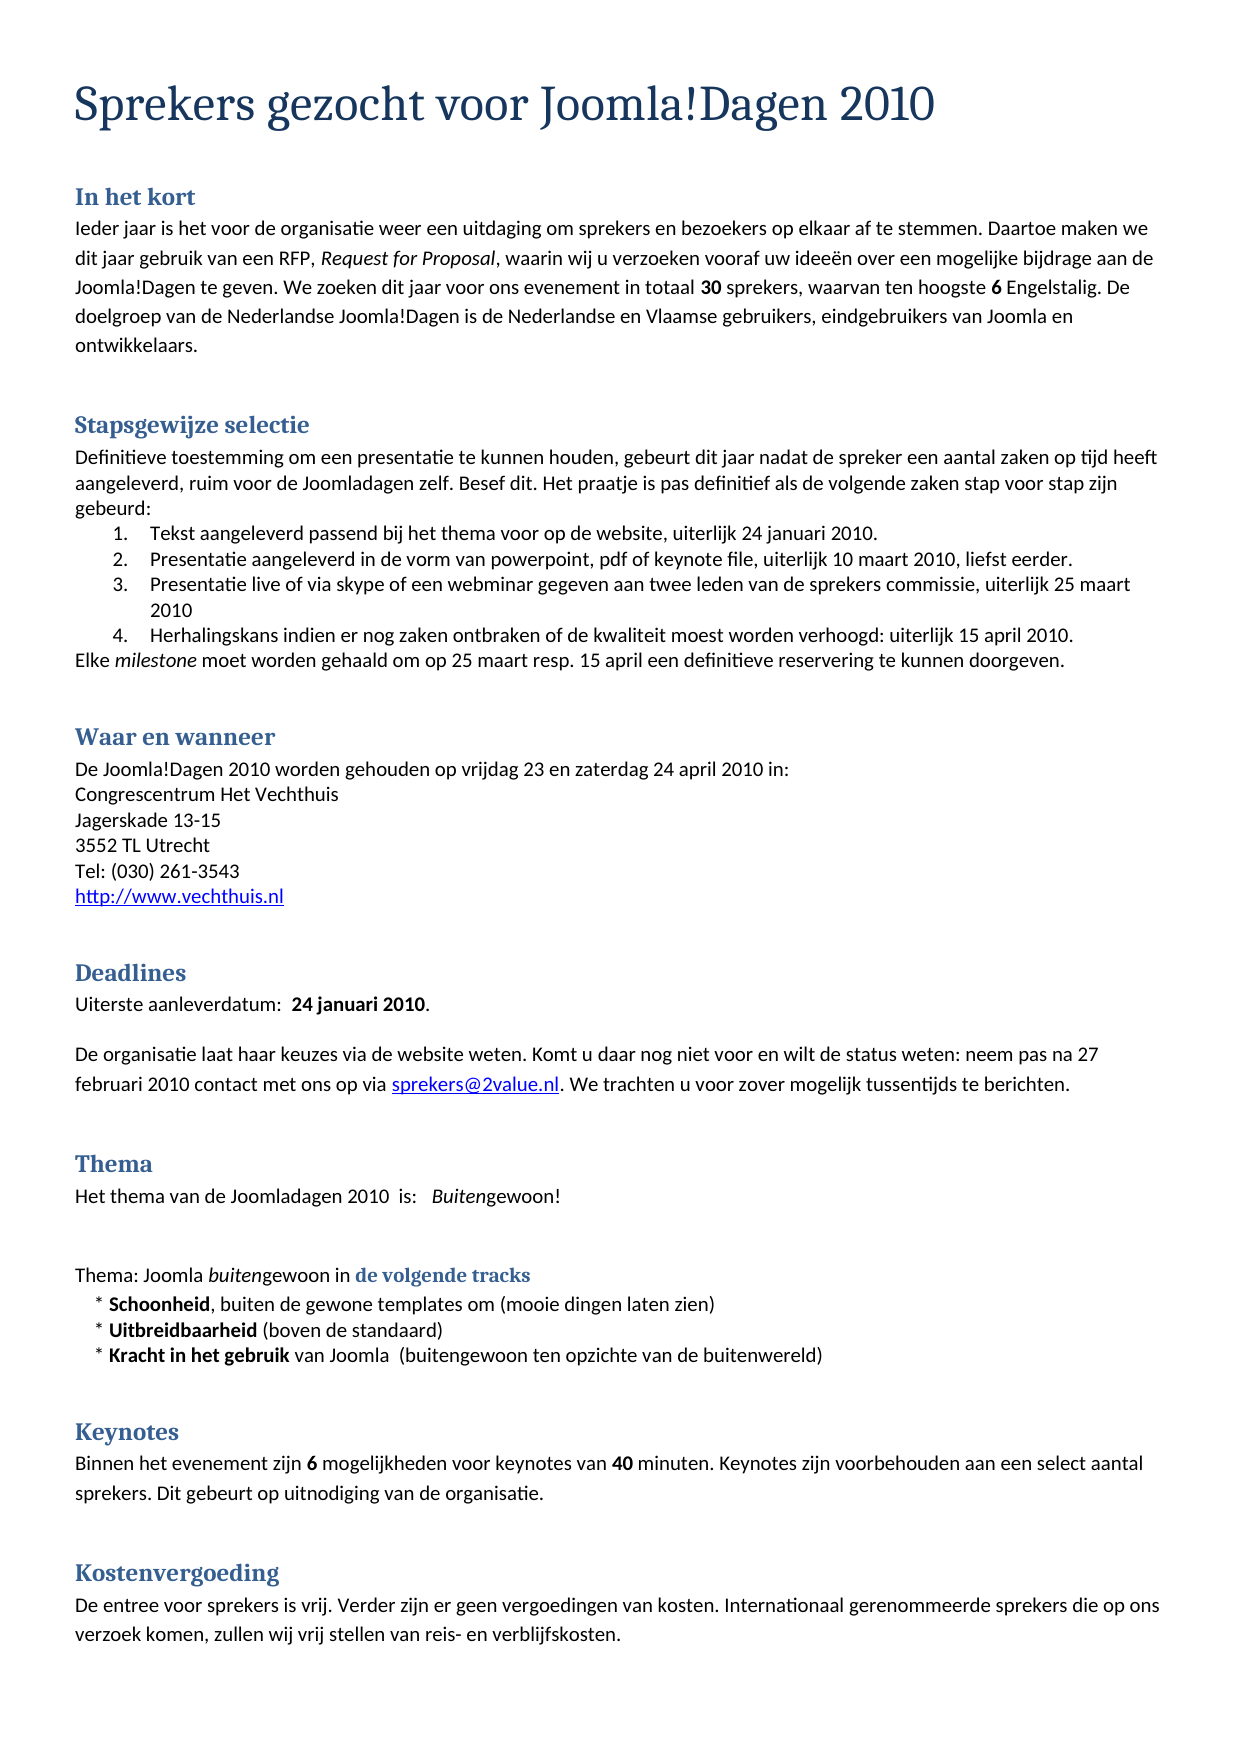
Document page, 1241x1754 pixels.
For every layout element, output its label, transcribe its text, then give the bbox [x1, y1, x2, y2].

text 3552 TL Utrecht [75, 832, 1165, 858]
list Presentatie live of via skype of een webminar gegeven aan twee leden van de sprekers commissie, uiterlijk 25 maart 2010 [112, 571, 1165, 622]
list Presentatie aangeleverd in de vorm van powerpoint, pdf of keynote file, uiterlijk 10 maart 2010, liefst eerder. [112, 546, 1165, 571]
subtitle In het kort [75, 182, 1165, 211]
text De entree voor sprekers is vrij. Verder zijn er geen vergoedingen van kosten. Internationaal gerenommeerde sprekers die op ons verzoek komen, zullen wij vrij stellen van reis- en verblijfskosten. [75, 1592, 1165, 1647]
text http://www.vechthuis.nl [75, 883, 1165, 909]
list Herhalingskans indien er nog zaken ontbraken of de kwaliteit moest worden verhoogd: uiterlijk 15 april 2010. [112, 622, 1165, 648]
list Tekst aangeleverd passend bij het thema voor op de website, uiterlijk 24 januari 2010. [112, 521, 1165, 546]
subtitle * Schoonheid, buiten de gewone templates om (mooie dingen laten zien) [75, 1291, 1165, 1317]
subtitle Keynotes [75, 1418, 1165, 1446]
subtitle Thema: Joomla buitengewoon in de volgende tracks [75, 1262, 1165, 1288]
text Binnen het evenement zijn 6 mogelijkheden voor keynotes van 40 minuten. Keynotes zijn voorbehouden aan een select aantal sprekers. Dit gebeurt op uitnodiging van de organisatie. [75, 1451, 1165, 1505]
text Congrescentrum Het Vechthuis [75, 782, 1165, 807]
subtitle Kostenvergoeding [75, 1559, 1165, 1588]
text Elke milestone moet worden gehaald om op 25 maart resp. 15 april een definitieve reservering te kunnen doorgeven. [75, 648, 1165, 673]
subtitle * Kracht in het gebruik van Joomla (buitengewoon ten opzichte van de buitenwereld) [75, 1342, 1165, 1368]
subtitle Stapsgewijze selectie [75, 411, 1165, 440]
text Het thema van de Joomladagen 2010 is: Buitengewoon! [75, 1183, 1165, 1208]
text Definitieve toestemming om een presentatie te kunnen houden, gebeurt dit jaar nadat de spreker een aantal zaken op tijd heeft aangeleverd, ruim voor de Joomladagen zelf. Besef dit. Het praatje is pas definitief als de volgende zaken stap voor stap zijn gebeurd: [75, 444, 1165, 521]
title Sprekers gezocht voor Joomla!Dagen 2010 [75, 75, 1165, 132]
text Uiterste aanleverdatum: 24 januari 2010. [75, 992, 1165, 1017]
subtitle * Uitbreidbaarheid (boven de standaard) [75, 1317, 1165, 1342]
text Tel: (030) 261-3543 [75, 858, 1165, 883]
text De Joomla!Dagen 2010 worden gehouden op vrijdag 23 en zaterdag 24 april 2010 in: [75, 756, 1165, 782]
text Ieder jaar is het voor de organisatie weer een uitdaging om sprekers en bezoekers op elkaar af te stemmen. Daartoe maken we dit jaar gebruik van een RFP, Request for Proposal, waarin wij u verzoeken vooraf uw ideeën over een mogelijke bijdrage aan de Joomla!Dagen te geven. We zoeken dit jaar voor ons evenement in totaal 30 sprekers, waarvan ten hoogste 6 Engelstalig. De doelgroep van de Nederlandse Joomla!Dagen is de Nederlandse en Vlaamse gebruikers, eindgebruikers van Joomla en ontwikkelaars. [75, 216, 1165, 358]
subtitle Thema [75, 1150, 1165, 1179]
subtitle Waar en wanneer [75, 723, 1165, 752]
text Jagerskade 13-15 [75, 807, 1165, 832]
subtitle Deadlines [75, 959, 1165, 987]
text De organisatie laat haar keuzes via de website weten. Komt u daar nog niet voor en wilt de status weten: neem pas na 27 februari 2010 contact met ons op via sprekers@2value.nl. We trachten u voor zover mogelijk tussentijds te berichten. [75, 1042, 1165, 1096]
